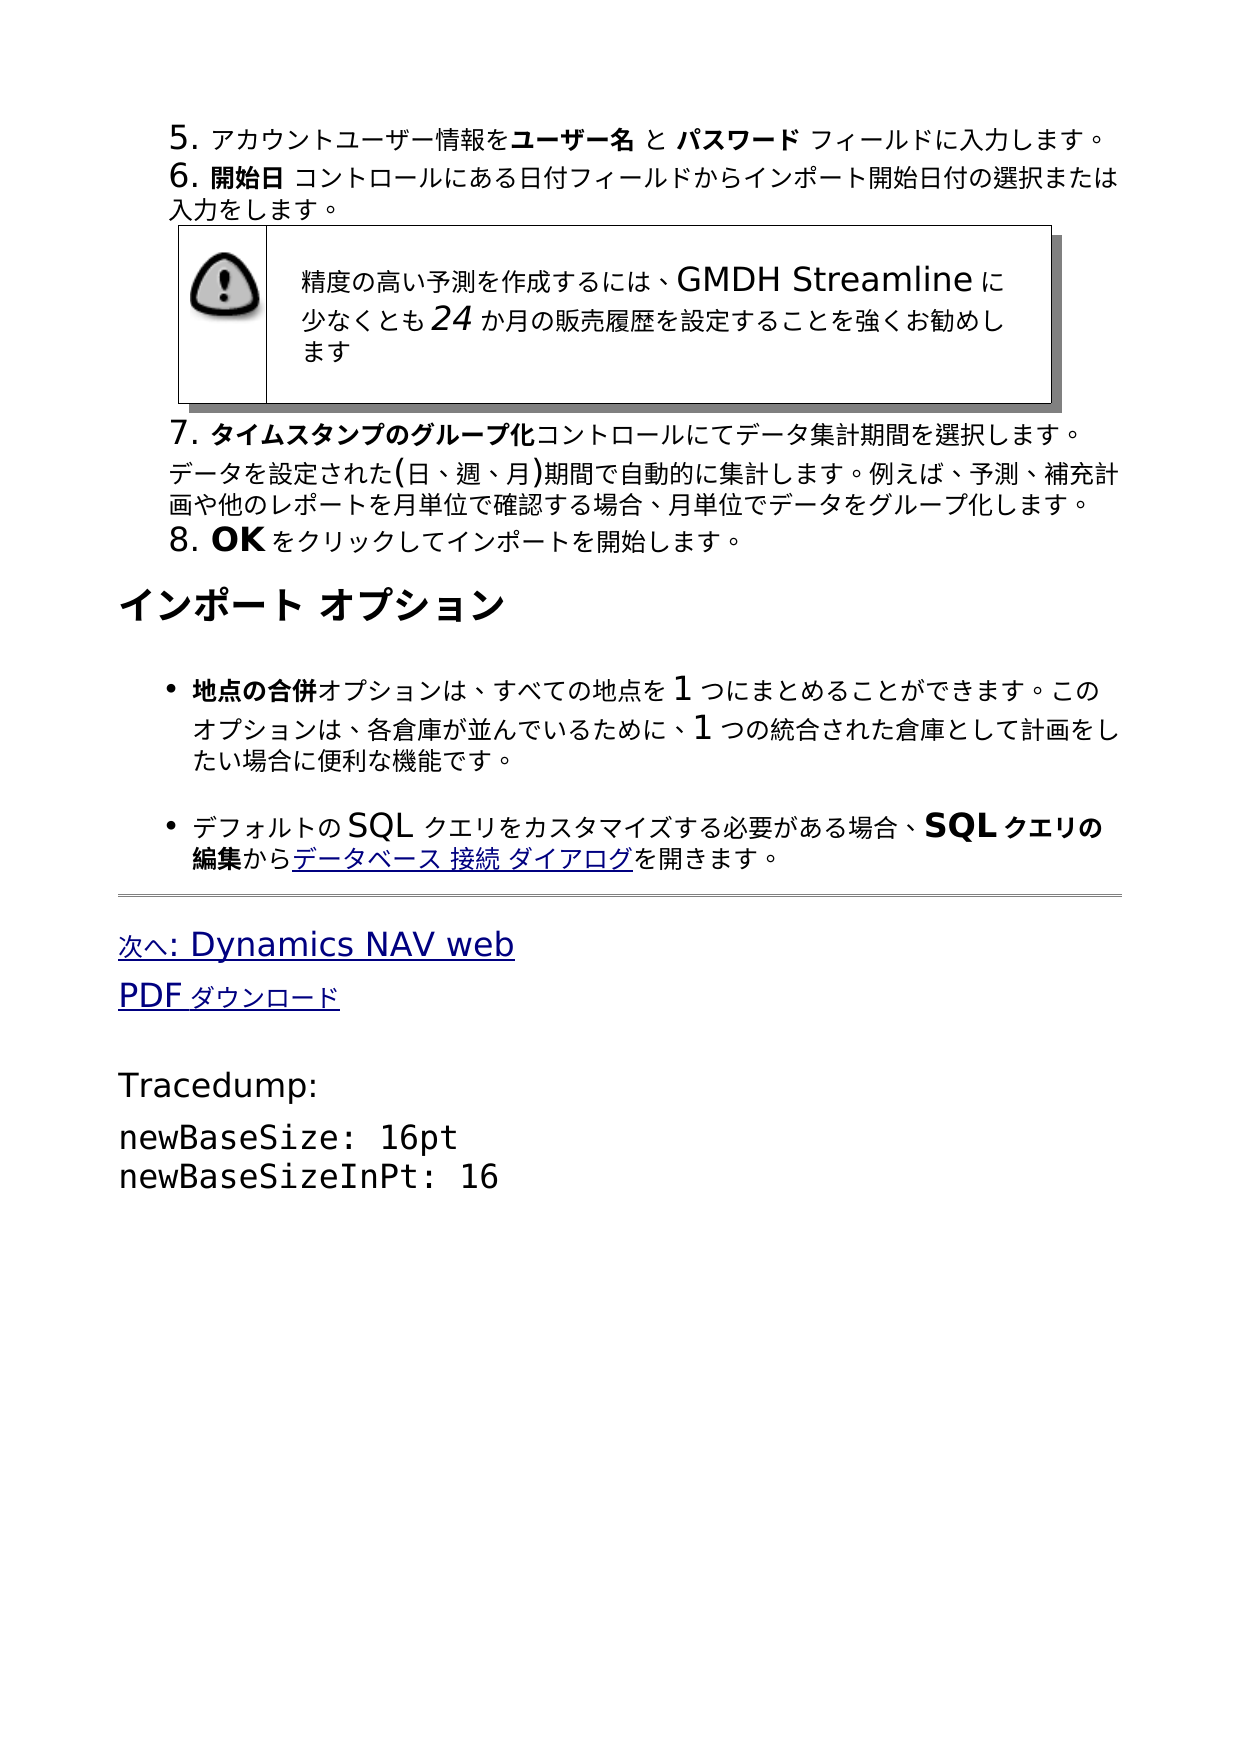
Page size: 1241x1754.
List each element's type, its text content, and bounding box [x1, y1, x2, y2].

list デフォルトのSQL クエリをカスタマイズする必要がある場合、SQLクエリの編集からデータベース 接続 ダイアログを開きます。 [177, 806, 1122, 874]
table_header 精度の高い予測を作成するには、GMDH Streamlineに少なくとも24か月の販売履歴を設定することを強くお勧めします [267, 226, 1051, 403]
text newBaseSize: 16pt newBaseSizeInPt: 16 [118, 1118, 1122, 1196]
list 地点の合併オプションは、すべての地点を1つにまとめることができます。このオプションは、各倉庫が並んでいるために、1つの統合された倉庫として計画をしたい場合に便利な機能です。 [177, 670, 1122, 777]
picture [190, 248, 266, 324]
text 6. 開始日 コントロールにある日付フィールドからインポート開始日付の選択または入力をします。 [168, 157, 1122, 225]
text 5. アカウントユーザー情報をユーザー名 と パスワード フィールドに入力します。 [168, 118, 1122, 157]
text Tracedump: [118, 1028, 1122, 1106]
text 8. OKをクリックしてインポートを開始します。 [168, 520, 1122, 559]
text 次へ: Dynamics NAV web [118, 925, 1122, 964]
text 7. タイムスタンプのグループ化コントロールにてデータ集計期間を選択します。データを設定された(日、週、月)期間で自動的に集計します。例えば、予測、補充計画や他のレポートを月単位で確認する場合、月単位でデータをグループ化します。 [168, 413, 1122, 520]
subtitle インポート オプション [118, 584, 1122, 628]
table_header [179, 226, 266, 403]
text PDFダウンロード [118, 977, 1122, 1016]
